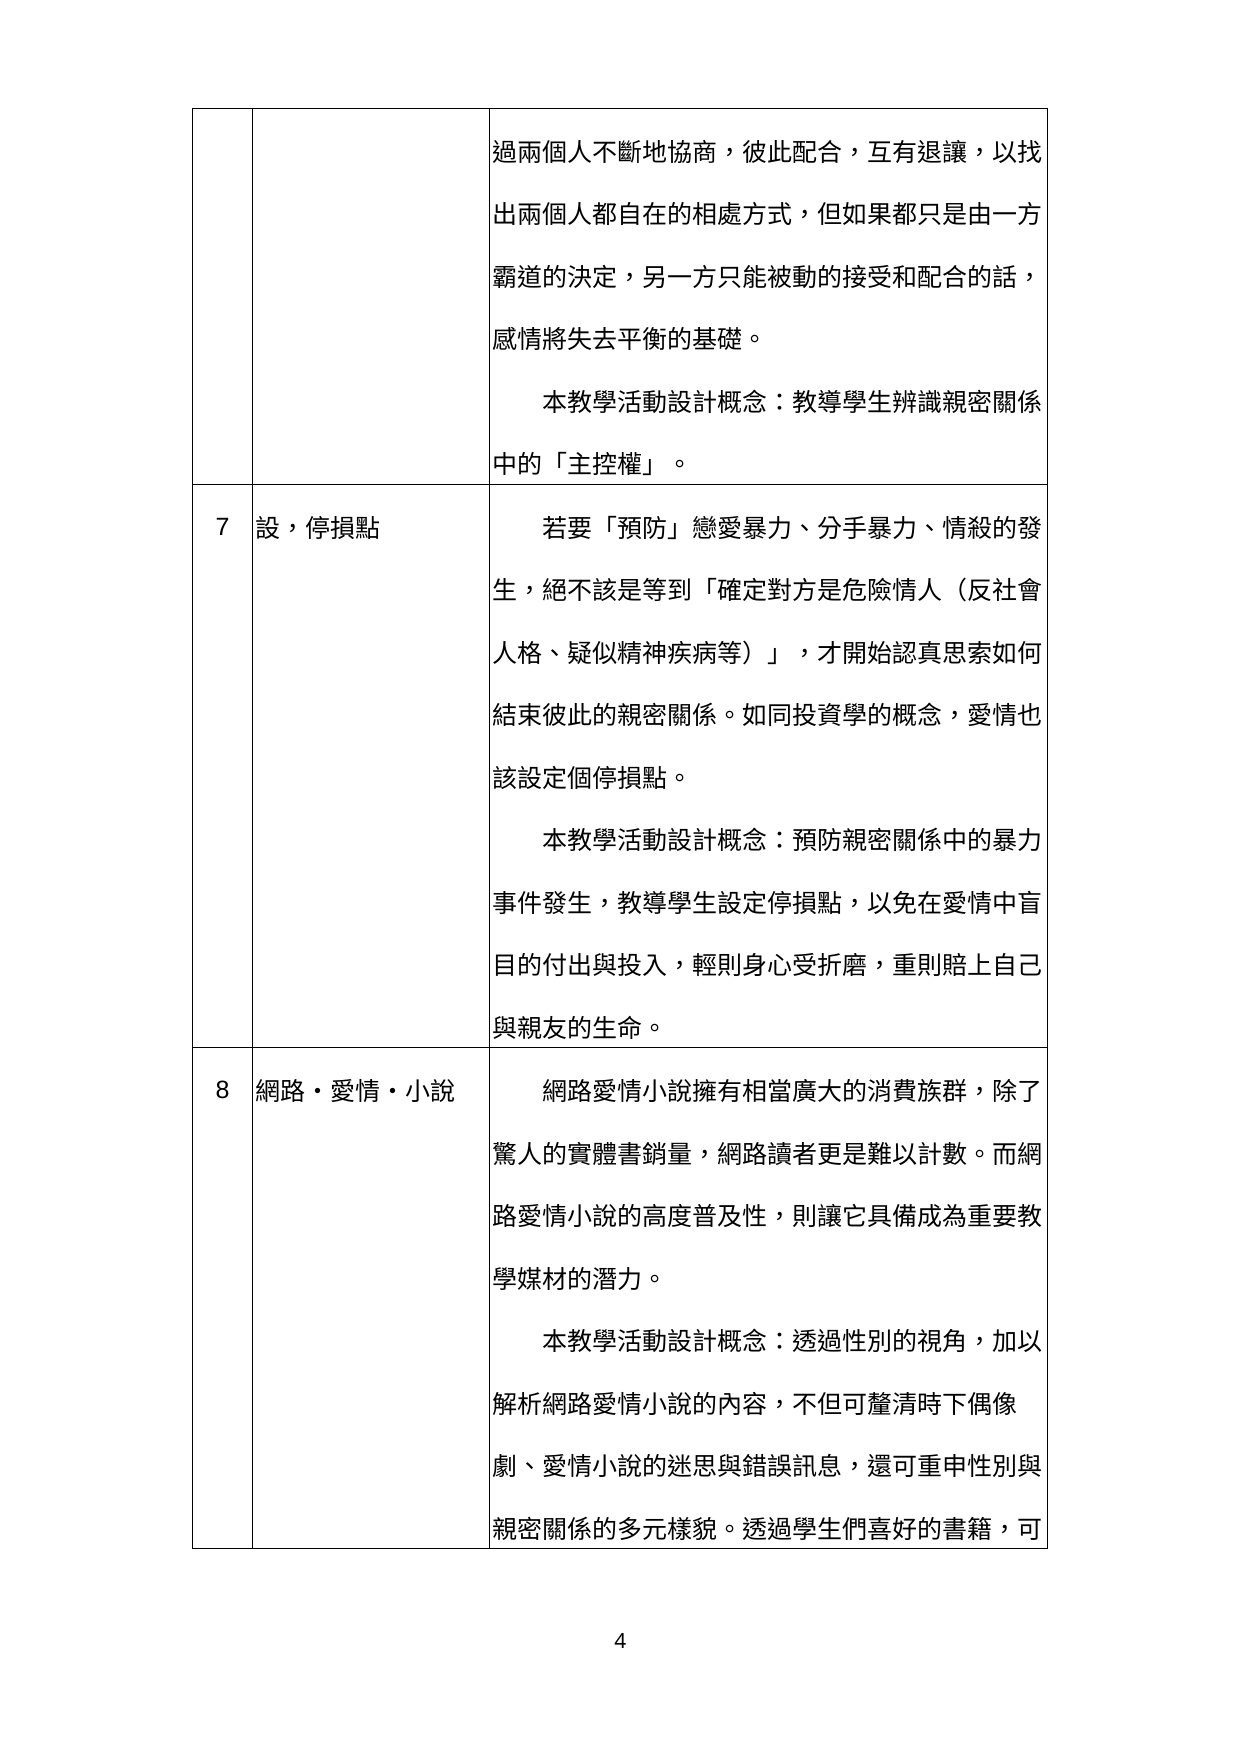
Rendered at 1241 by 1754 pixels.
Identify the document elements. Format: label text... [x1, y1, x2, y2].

table_cell [253, 109, 489, 484]
table_cell 8 [193, 1048, 252, 1548]
table_cell 設，停損點 [253, 485, 489, 1047]
table_cell [193, 109, 252, 484]
table_cell 若要「預防」戀愛暴力、分手暴力、情殺的發生，絕不該是等到「確定對方是危險情人（反社會人格、疑似精神疾病等）」，才開始認真思索如何結束彼此的親密關係。如同投資學的概念，愛情也該設定個停損點。 本教學活動設計概念：預防親密關係中的暴力事件發生，教導學生設定停損點，以免在愛情中盲目的付出與投入，輕則身心受折磨，重則賠上自己與親友的生命。 [490, 485, 1047, 1047]
table_cell 網路愛情小說擁有相當廣大的消費族群，除了驚人的實體書銷量，網路讀者更是難以計數。而網路愛情小說的高度普及性，則讓它具備成為重要教學媒材的潛力。 本教學活動設計概念：透過性別的視角，加以解析網路愛情小說的內容，不但可釐清時下偶像劇、愛情小說的迷思與錯誤訊息，還可重申性別與親密關係的多元樣貌。透過學生們喜好的書籍，可 [490, 1048, 1047, 1548]
table_cell 過兩個人不斷地協商，彼此配合，互有退讓，以找出兩個人都自在的相處方式，但如果都只是由一方霸道的決定，另一方只能被動的接受和配合的話，感情將失去平衡的基礎。 本教學活動設計概念：教導學生辨識親密關係中的「主控權」。 [490, 109, 1047, 484]
table_cell 網路‧愛情‧小說 [253, 1048, 489, 1548]
table_cell 7 [193, 485, 252, 1047]
